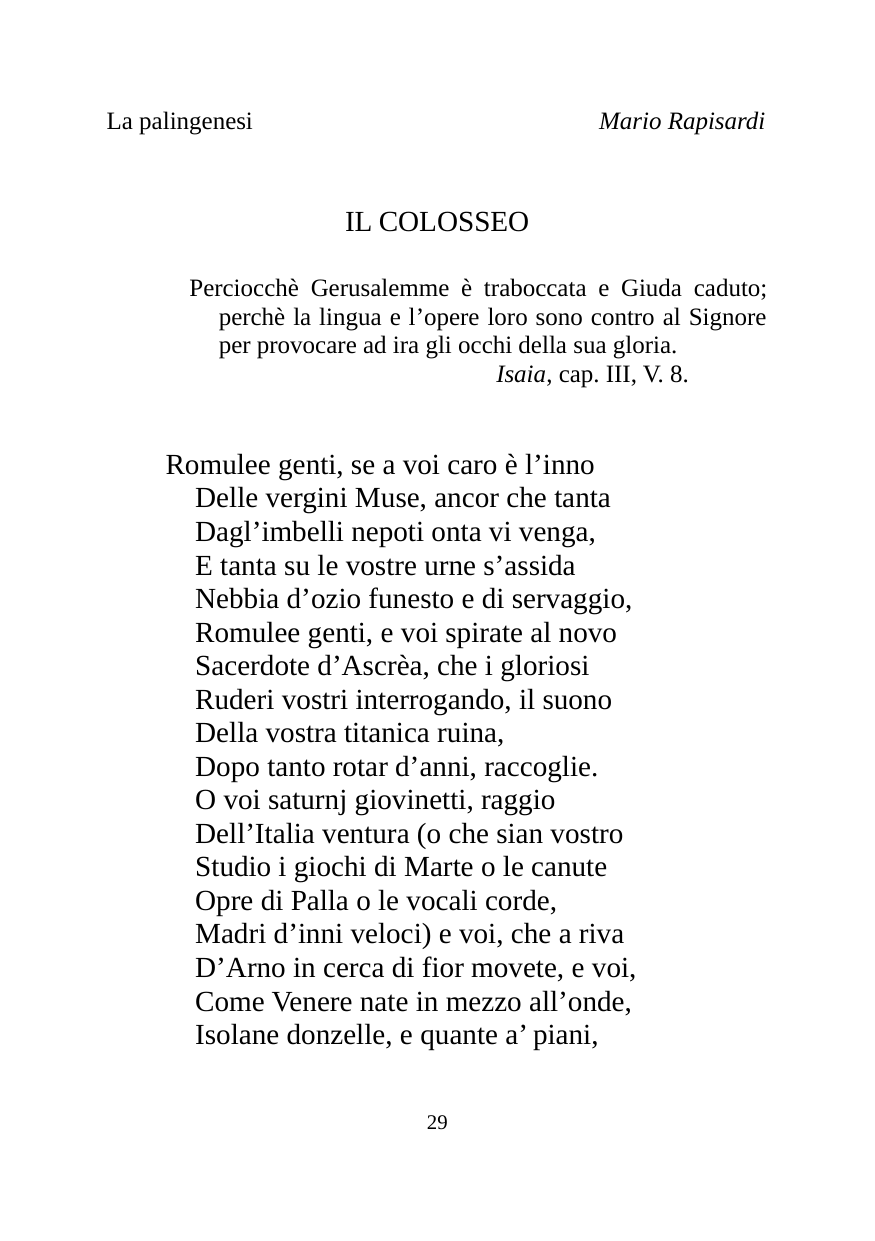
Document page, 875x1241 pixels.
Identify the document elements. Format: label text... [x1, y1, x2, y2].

text Romulee genti, se a voi caro è l’inno Delle vergini Muse, ancor che tanta Dagl’imbelli nepoti onta vi venga, E tanta su le vostre urne s’assida Nebbia d’ozio funesto e di servaggio, Romulee genti, e voi spirate al novo Sacerdote d’Ascrèa, che i gloriosi Ruderi vostri interrogando, il suono Della vostra titanica ruina, Dopo tanto rotar d’anni, raccoglie. O voi saturnj giovinetti, raggio Dell’Italia ventura (o che sian vostro Studio i giochi di Marte o le canute Opre di Palla o le vocali corde, Madri d’inni veloci) e voi, che a riva D’Arno in cerca di fior movete, e voi, Come Venere nate in mezzo all’onde, Isolane donzelle, e quante a’ piani, [165, 447, 768, 1051]
subtitle IL COLOSSEO [106, 204, 768, 238]
text Perciocchè Gerusalemme è traboccata e Giuda caduto; perchè la lingua e l’opere loro sono contro al Signore per provocare ad ira gli occhi della sua gloria. [189, 273, 768, 359]
text Isaia, cap. III, V. 8. [496, 359, 768, 388]
